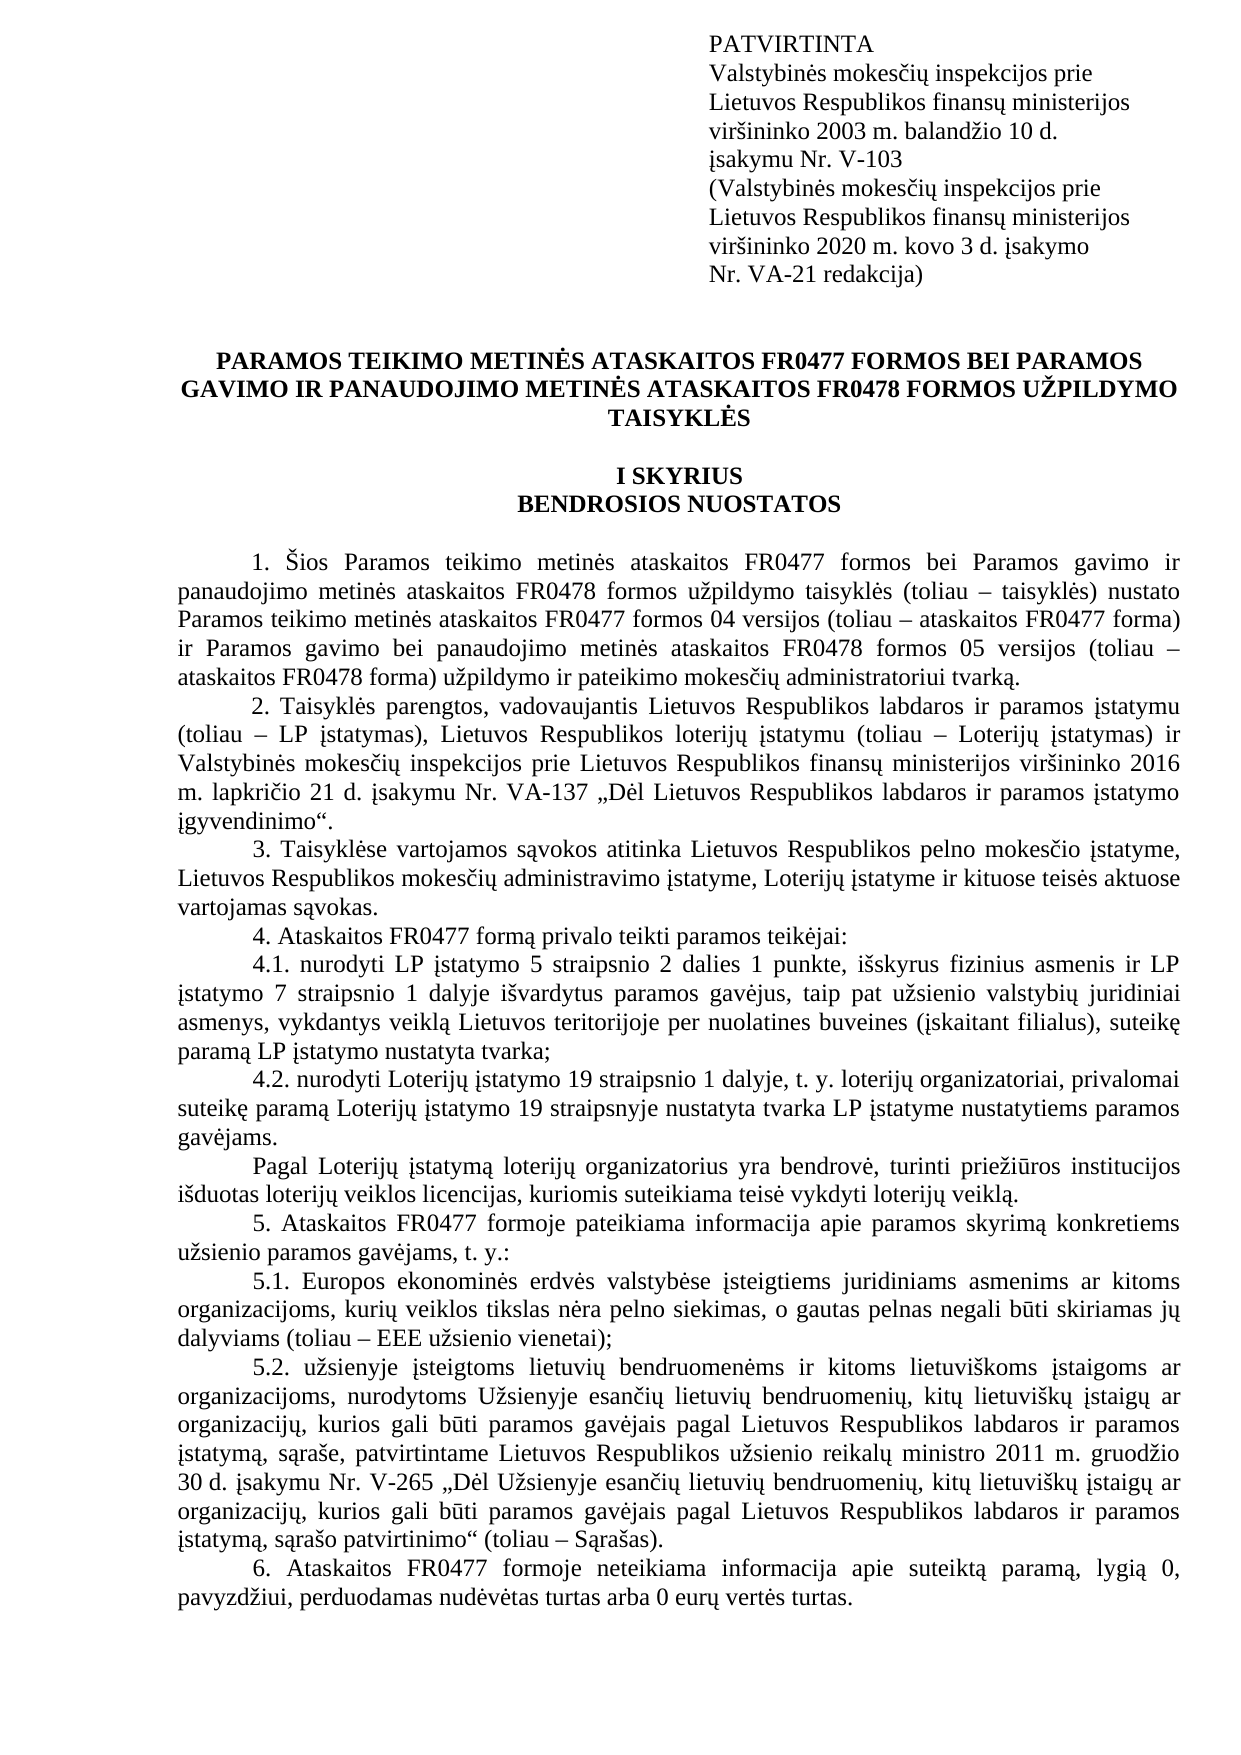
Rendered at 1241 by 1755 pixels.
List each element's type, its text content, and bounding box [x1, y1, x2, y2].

text Lietuvos Respublikos finansų ministerijos [709, 202, 1181, 231]
text (Valstybinės mokesčių inspekcijos prie [709, 173, 1181, 202]
text 3. Taisyklėse vartojamos sąvokos atitinka Lietuvos Respublikos pelno mokesčio įstatyme, Lietuvos Respublikos mokesčių administravimo įstatyme, Loterijų įstatyme ir kituose teisės aktuose vartojamas sąvokas. [177, 834, 1181, 921]
text 5.1. Europos ekonominės erdvės valstybėse įsteigtiems juridiniams asmenims ar kitoms organizacijoms, kurių veiklos tikslas nėra pelno siekimas, o gautas pelnas negali būti skiriamas jų dalyviams (toliau – EEE užsienio vienetai); [177, 1266, 1181, 1352]
text PARAMOS TEIKIMO METINĖS ATASKAITOS FR0477 FORMOS BEI PARAMOS GAVIMO IR PANAUDOJIMO METINĖS ATASKAITOS FR0478 FORMOS UŽPILDYMO TAISYKLĖS [177, 346, 1181, 432]
text viršininko 2003 m. balandžio 10 d. [709, 116, 1181, 144]
text Pagal Loterijų įstatymą loterijų organizatorius yra bendrovė, turinti priežiūros institucijos išduotas loterijų veiklos licencijas, kuriomis suteikiama teisė vykdyti loterijų veiklą. [177, 1151, 1181, 1208]
text BENDROSIOS NUOSTATOS [177, 489, 1181, 518]
text 4.1. nurodyti LP įstatymo 5 straipsnio 2 dalies 1 punkte, išskyrus fizinius asmenis ir LP įstatymo 7 straipsnio 1 dalyje išvardytus paramos gavėjus, taip pat užsienio valstybių juridiniai asmenys, vykdantys veiklą Lietuvos teritorijoje per nuolatines buveines (įskaitant filialus), suteikę paramą LP įstatymo nustatyta tvarka; [177, 949, 1181, 1064]
text viršininko 2020 m. kovo 3 d. įsakymo [709, 231, 1181, 259]
text 4. Ataskaitos FR0477 formą privalo teikti paramos teikėjai: [177, 921, 1181, 949]
text 2. Taisyklės parengtos, vadovaujantis Lietuvos Respublikos labdaros ir paramos įstatymu (toliau – LP įstatymas), Lietuvos Respublikos loterijų įstatymu (toliau – Loterijų įstatymas) ir Valstybinės mokesčių inspekcijos prie Lietuvos Respublikos finansų ministerijos viršininko 2016 m. lapkričio 21 d. įsakymu Nr. VA-137 „Dėl Lietuvos Respublikos labdaros ir paramos įstatymo įgyvendinimo“. [177, 691, 1181, 834]
text 6. Ataskaitos FR0477 formoje neteikiama informacija apie suteiktą paramą, lygią 0, pavyzdžiui, perduodamas nudėvėtas turtas arba 0 eurų vertės turtas. [177, 1553, 1181, 1611]
text 5. Ataskaitos FR0477 formoje pateikiama informacija apie paramos skyrimą konkretiems užsienio paramos gavėjams, t. y.: [177, 1208, 1181, 1266]
text PATVIRTINTA [709, 29, 1181, 58]
text I SKYRIUS [177, 461, 1181, 489]
text Lietuvos Respublikos finansų ministerijos [709, 87, 1181, 116]
text 1. Šios Paramos teikimo metinės ataskaitos FR0477 formos bei Paramos gavimo ir panaudojimo metinės ataskaitos FR0478 formos užpildymo taisyklės (toliau – taisyklės) nustato Paramos teikimo metinės ataskaitos FR0477 formos 04 versijos (toliau – ataskaitos FR0477 forma) ir Paramos gavimo bei panaudojimo metinės ataskaitos FR0478 formos 05 versijos (toliau – ataskaitos FR0478 forma) užpildymo ir pateikimo mokesčių administratoriui tvarką. [177, 547, 1181, 691]
text Valstybinės mokesčių inspekcijos prie [709, 58, 1181, 87]
text 5.2. užsienyje įsteigtoms lietuvių bendruomenėms ir kitoms lietuviškoms įstaigoms ar organizacijoms, nurodytoms Užsienyje esančių lietuvių bendruomenių, kitų lietuviškų įstaigų ar organizacijų, kurios gali būti paramos gavėjais pagal Lietuvos Respublikos labdaros ir paramos įstatymą, sąraše, patvirtintame Lietuvos Respublikos užsienio reikalų ministro 2011 m. gruodžio 30 d. įsakymu Nr. V-265 „Dėl Užsienyje esančių lietuvių bendruomenių, kitų lietuviškų įstaigų ar organizacijų, kurios gali būti paramos gavėjais pagal Lietuvos Respublikos labdaros ir paramos įstatymą, sąrašo patvirtinimo“ (toliau – Sąrašas). [177, 1352, 1181, 1553]
text Nr. VA-21 redakcija) [709, 259, 1181, 288]
text įsakymu Nr. V-103 [709, 144, 1181, 173]
text 4.2. nurodyti Loterijų įstatymo 19 straipsnio 1 dalyje, t. y. loterijų organizatoriai, privalomai suteikę paramą Loterijų įstatymo 19 straipsnyje nustatyta tvarka LP įstatyme nustatytiems paramos gavėjams. [177, 1064, 1181, 1151]
